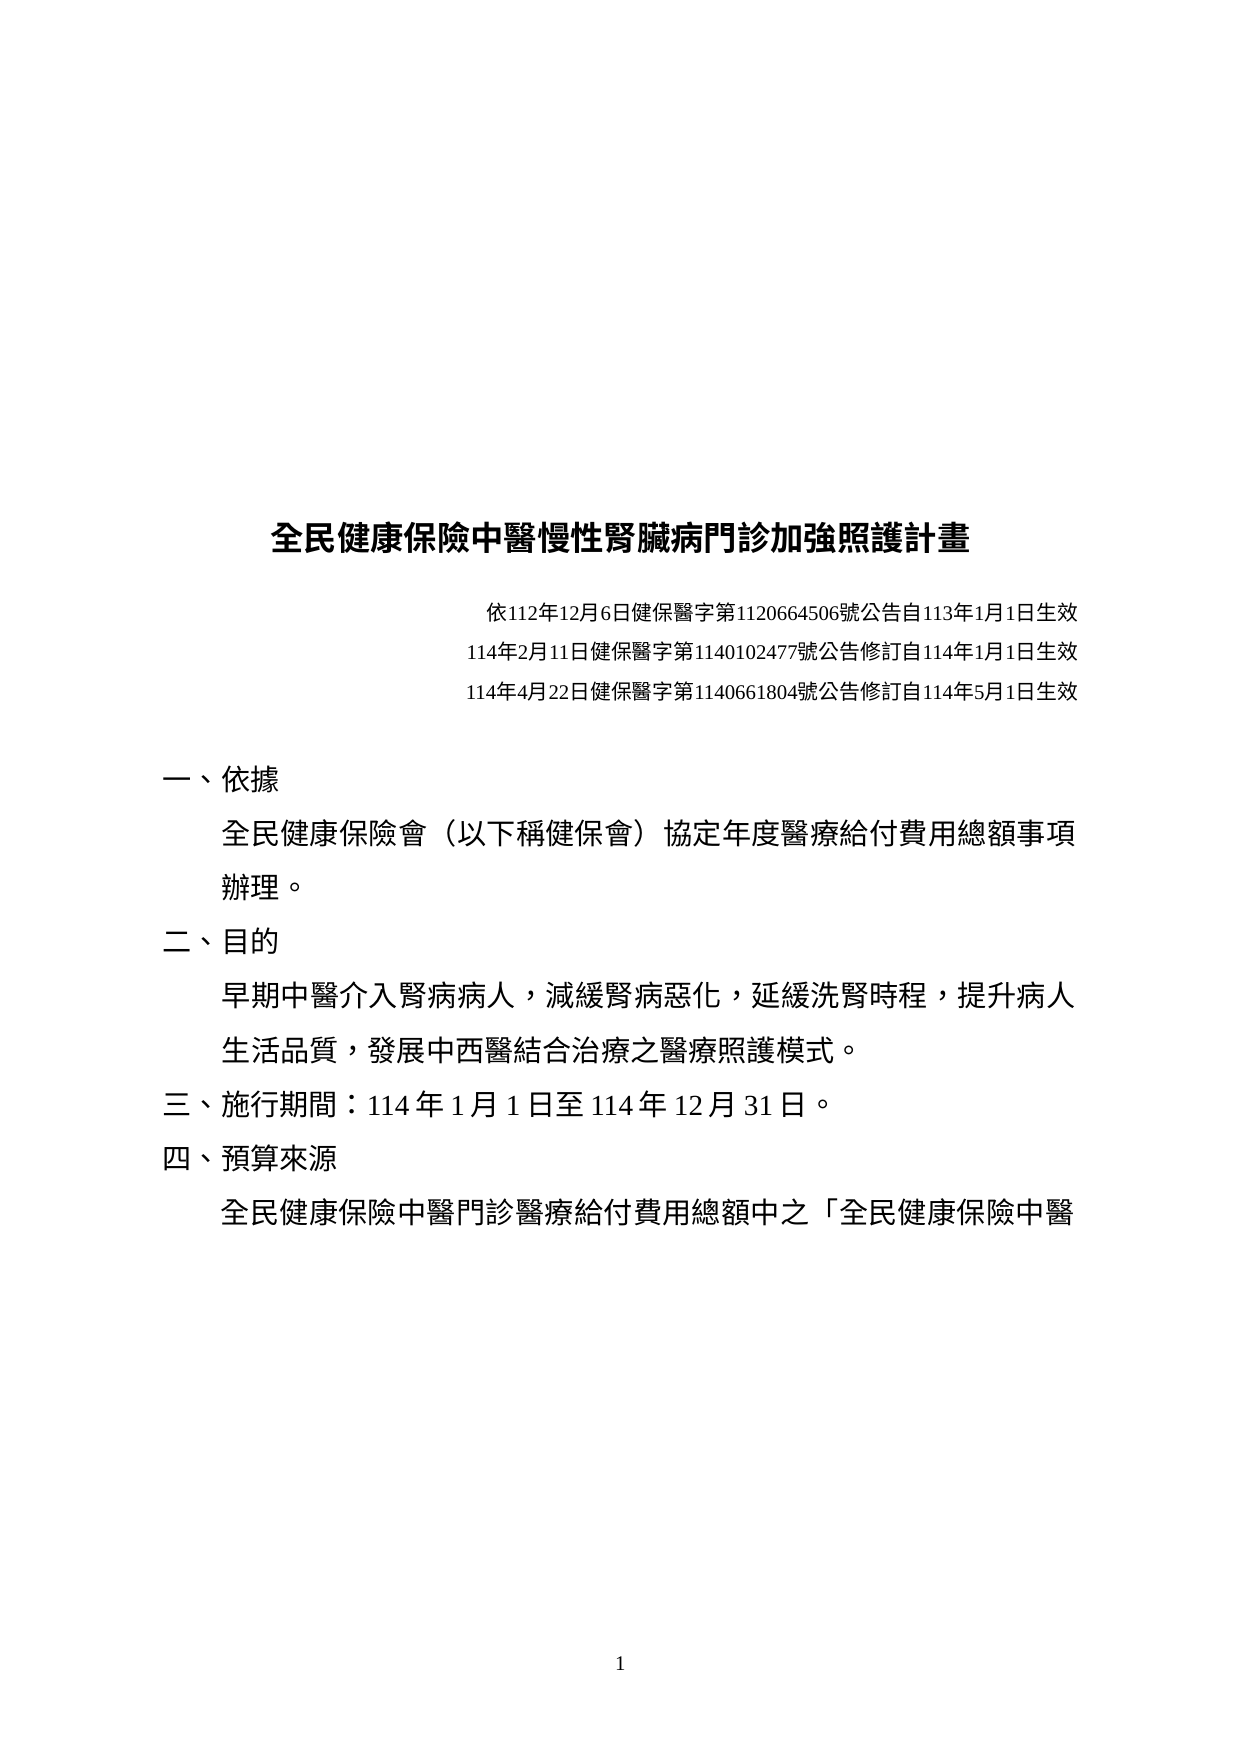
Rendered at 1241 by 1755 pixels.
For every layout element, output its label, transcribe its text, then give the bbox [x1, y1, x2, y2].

text 二、目的 [162, 909, 1078, 963]
text 114年2月11日健保醫字第1140102477號公告修訂自114年1月1日生效 [162, 628, 1078, 668]
text 早期中醫介入腎病病人，減緩腎病惡化，延緩洗腎時程，提升病人生活品質，發展中西醫結合治療之醫療照護模式。 [222, 963, 1078, 1072]
text 依112年12月6日健保醫字第1120664506號公告自113年1月1日生效 [162, 588, 1078, 628]
text 全民健康保險中醫門診醫療給付費用總額中之「全民健康保險中醫 [221, 1180, 1078, 1234]
text 全民健康保險會（以下稱健保會）協定年度醫療給付費用總額事項辦理。 [221, 801, 1078, 909]
text 全民健康保險中醫慢性腎臟病門診加強照護計畫 [162, 495, 1078, 557]
text 一、依據 [162, 747, 1078, 801]
text 三、施行期間：114年1月1日至114年12月31日。 [162, 1072, 1078, 1126]
text 四、預算來源 [162, 1126, 1078, 1180]
text 114年4月22日健保醫字第1140661804號公告修訂自114年5月1日生效 [162, 668, 1078, 707]
